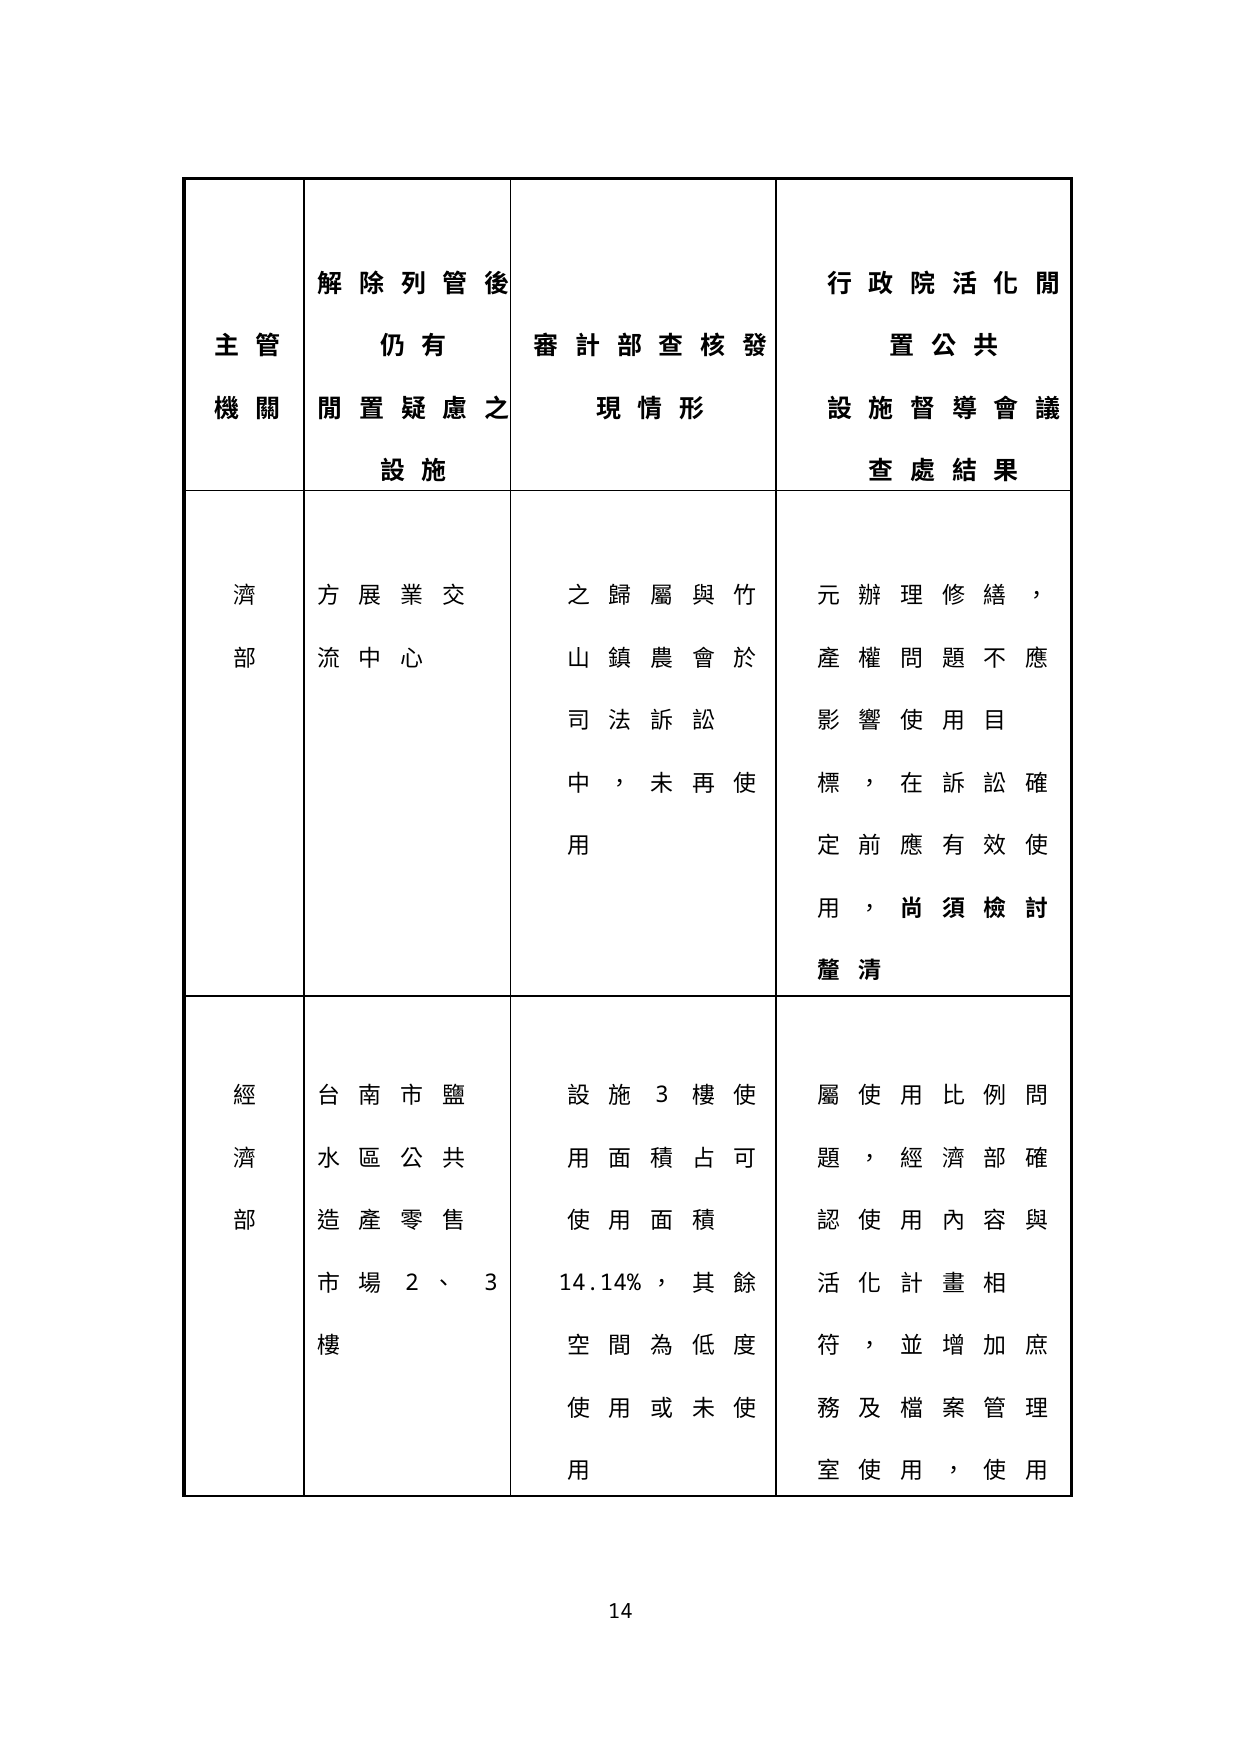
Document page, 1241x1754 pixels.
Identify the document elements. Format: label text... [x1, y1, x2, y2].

table_header 主管 機關 [186, 180, 303, 490]
table_cell 設施3樓使用面積占可使用面積14.14%，其餘空間為低度使用或未使用 [511, 997, 775, 1495]
table_header 行政院活化閒置公共 設施督導會議查處結果 [777, 180, 1070, 490]
table_cell 經濟部 [186, 997, 303, 1495]
table_header 審計部查核發現情形 [511, 180, 775, 490]
table_cell 台南市鹽水區公共造產零售市場2、3樓 [305, 997, 510, 1495]
table_header 解除列管後仍有 閒置疑慮之設施 [305, 180, 510, 490]
table_cell 方展業交流中心 [305, 491, 510, 995]
table_cell 濟部 [186, 491, 303, 995]
table_cell 屬使用比例問題，經濟部確認使用內容與活化計畫相符，並增加庶務及檔案管理室使用，使用 [777, 997, 1070, 1495]
table_cell 元辦理修繕，產權問題不應影響使用目標，在訴訟確定前應有效使用，尚須檢討釐清 [777, 491, 1070, 995]
table_cell 之歸屬與竹山鎮農會於司法訴訟中，未再使用 [511, 491, 775, 995]
